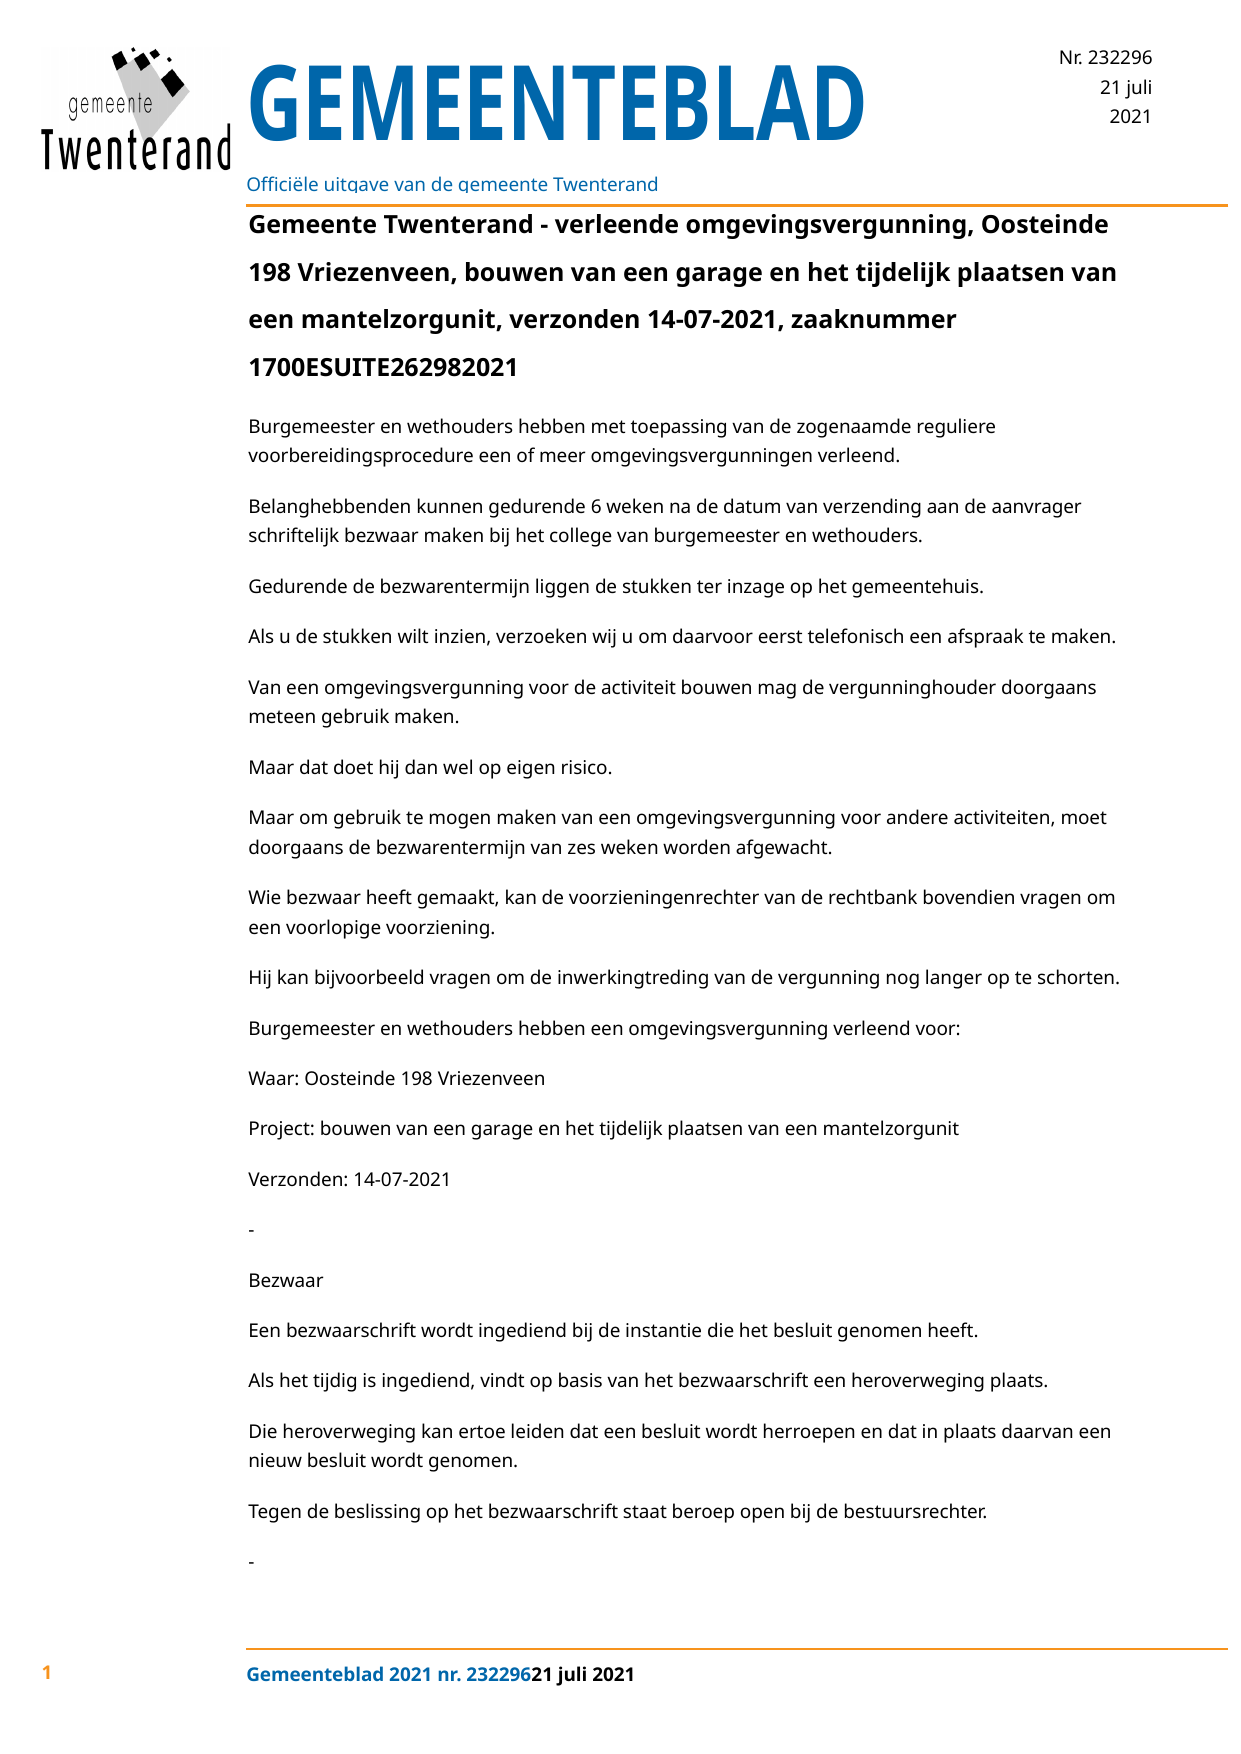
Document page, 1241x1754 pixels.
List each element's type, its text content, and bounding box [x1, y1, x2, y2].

text Hij kan bijvoorbeeld vragen om de inwerkingtreding van de vergunning nog langer op te schorten. [248, 964, 1152, 990]
text Project: bouwen van een garage en het tijdelijk plaatsen van een mantelzorgunit [248, 1116, 1152, 1141]
text Gedurende de bezwarentermijn liggen de stukken ter inzage op het gemeentehuis. [248, 573, 1152, 599]
text - [248, 1548, 1152, 1574]
text Bezwaar [248, 1267, 1152, 1293]
text Gemeente Twenterand - verleende omgevingsvergunning, Oosteinde 198 Vriezenveen, bouwen van een garage en het tijdelijk plaatsen van een mantelzorgunit, verzonden 14-07-2021, zaaknummer 1700ESUITE262982021 [248, 207, 1152, 384]
text Burgemeester en wethouders hebben een omgevingsvergunning verleend voor: [248, 1015, 1152, 1041]
text Belanghebbenden kunnen gedurende 6 weken na de datum van verzending aan de aanvrager schriftelijk bezwaar maken bij het college van burgemeester en wethouders. [248, 493, 1152, 548]
picture [41, 47, 231, 172]
text Maar om gebruik te mogen maken van een omgevingsvergunning voor andere activiteiten, moet doorgaans de bezwarentermijn van zes weken worden afgewacht. [248, 804, 1152, 860]
text Als u de stukken wilt inzien, verzoeken wij u om daarvoor eerst telefonisch een afspraak te maken. [248, 623, 1152, 649]
text Als het tijdig is ingediend, vindt op basis van het bezwaarschrift een heroverweging plaats. [248, 1368, 1152, 1393]
text Van een omgevingsvergunning voor de activiteit bouwen mag de vergunninghouder doorgaans meteen gebruik maken. [248, 674, 1152, 729]
text Tegen de beslissing op het bezwaarschrift staat beroep open bij de bestuursrechter. [248, 1498, 1152, 1524]
text Burgemeester en wethouders hebben met toepassing van de zogenaamde reguliere voorbereidingsprocedure een of meer omgevingsvergunningen verleend. [248, 413, 1152, 468]
text Waar: Oosteinde 198 Vriezenveen [248, 1065, 1152, 1091]
text Maar dat doet hij dan wel op eigen risico. [248, 754, 1152, 780]
text Die heroverweging kan ertoe leiden dat een besluit wordt herroepen en dat in plaats daarvan een nieuw besluit wordt genomen. [248, 1418, 1152, 1473]
text Een bezwaarschrift wordt ingediend bij de instantie die het besluit genomen heeft. [248, 1317, 1152, 1343]
text - [248, 1216, 1152, 1242]
text Wie bezwaar heeft gemaakt, kan de voorzieningenrechter van de rechtbank bovendien vragen om een voorlopige voorziening. [248, 884, 1152, 940]
text Verzonden: 14-07-2021 [248, 1166, 1152, 1192]
